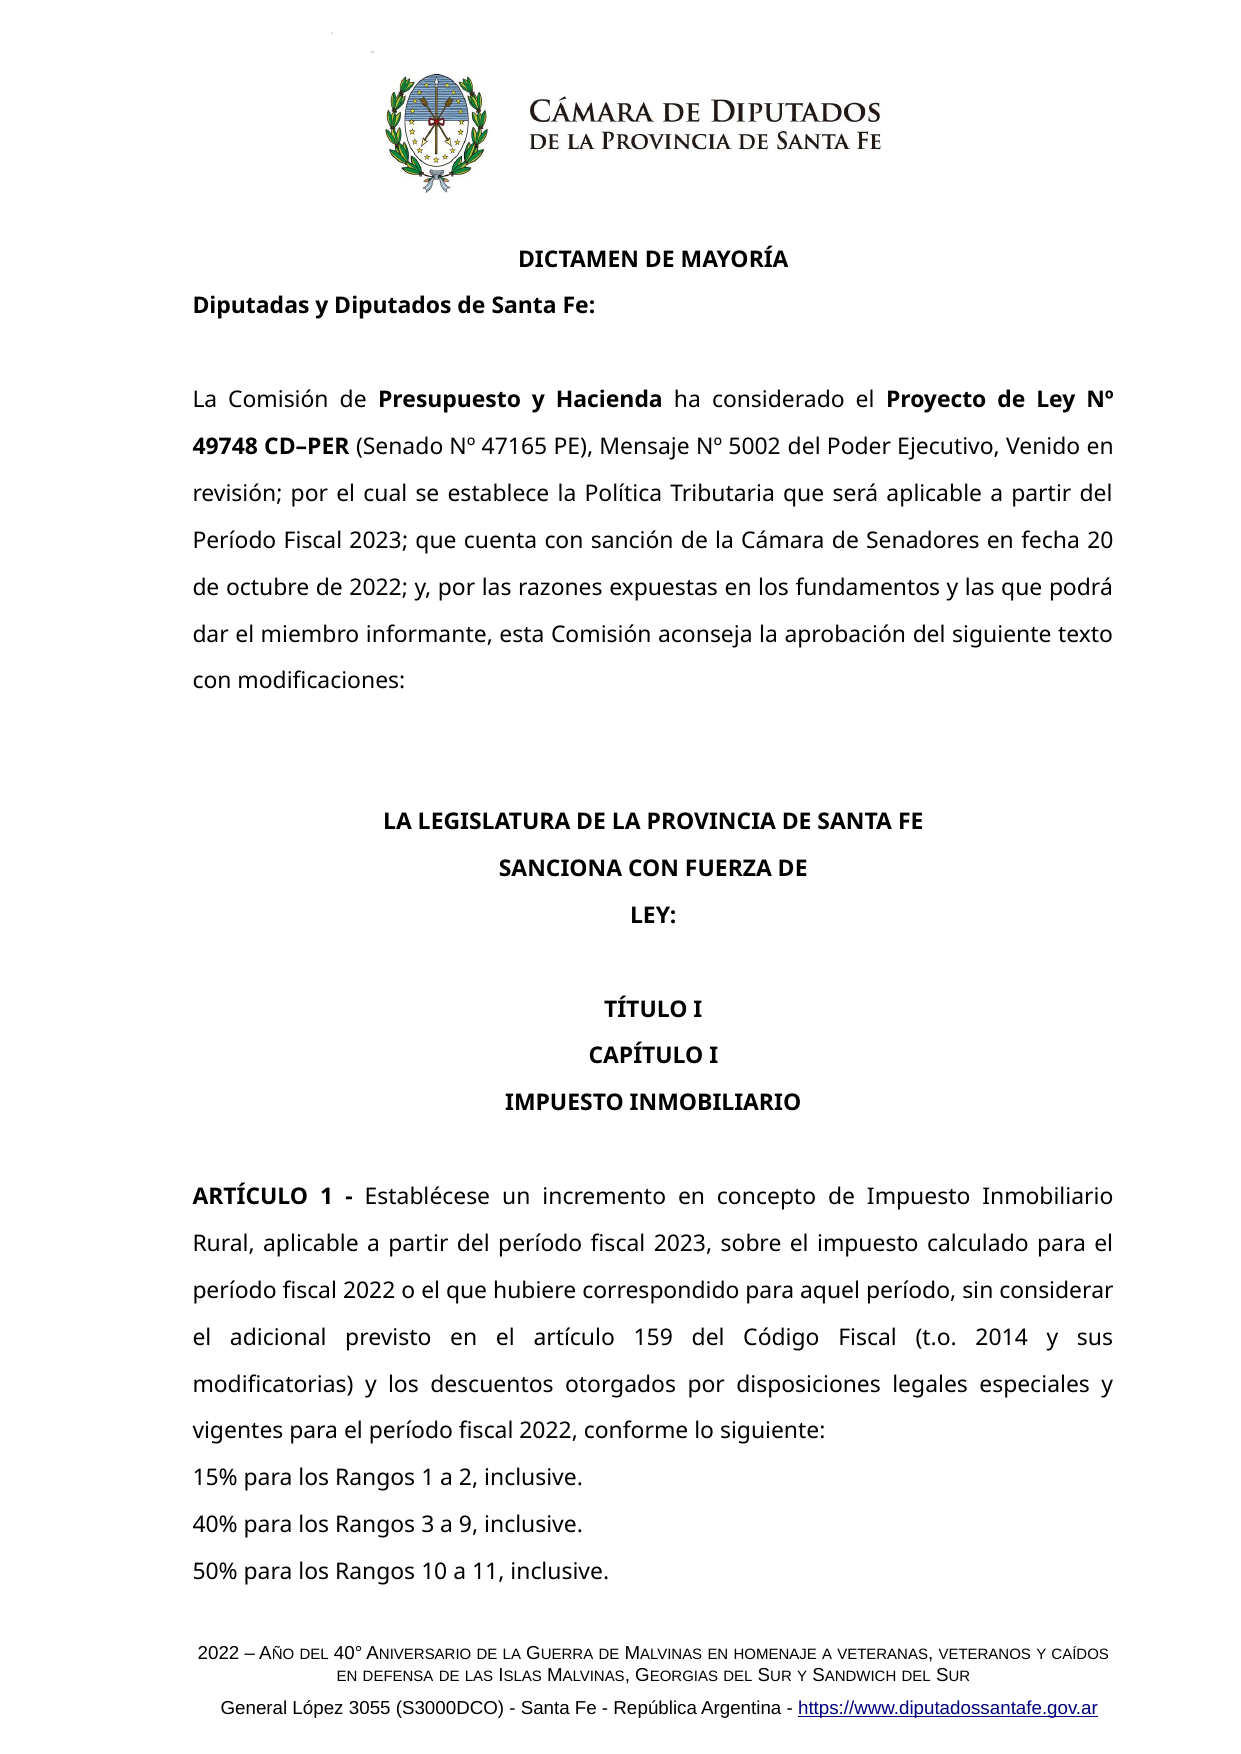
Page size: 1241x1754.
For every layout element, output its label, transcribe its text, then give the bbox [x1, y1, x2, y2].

text CAPÍTULO I [192, 1039, 1114, 1071]
text DICTAMEN DE MAYORÍA [192, 242, 1114, 274]
text 40% para los Rangos 3 a 9, inclusive. [192, 1508, 1114, 1539]
picture [385, 74, 881, 197]
text IMPUESTO INMOBILIARIO [192, 1086, 1114, 1117]
text Diputadas y Diputados de Santa Fe: [192, 289, 1114, 321]
text ARTÍCULO 1 - Establécese un incremento en concepto de Impuesto Inmobiliario Rural, aplicable a partir del período fiscal 2023, sobre el impuesto calculado para el período fiscal 2022 o el que hubiere correspondido para aquel período, sin considerar el adicional previsto en el artículo 159 del Código Fiscal (t.o. 2014 y sus modificatorias) y los descuentos otorgados por disposiciones legales especiales y vigentes para el período fiscal 2022, conforme lo siguiente: [192, 1180, 1114, 1446]
text La Comisión de Presupuesto y Hacienda ha considerado el Proyecto de Ley Nº 49748 CD–PER (Senado Nº 47165 PE), Mensaje Nº 5002 del Poder Ejecutivo, Venido en revisión; por el cual se establece la Política Tributaria que será aplicable a partir del Período Fiscal 2023; que cuenta con sanción de la Cámara de Senadores en fecha 20 de octubre de 2022; y, por las razones expuestas en los fundamentos y las que podrá dar el miembro informante, esta Comisión aconseja la aprobación del siguiente texto con modificaciones: [192, 383, 1114, 696]
text 15% para los Rangos 1 a 2, inclusive. [192, 1461, 1114, 1492]
text SANCIONA CON FUERZA DE [192, 852, 1114, 883]
text TÍTULO I [192, 992, 1114, 1024]
text LEY: [192, 899, 1114, 930]
text 50% para los Rangos 10 a 11, inclusive. [192, 1555, 1114, 1586]
text LA LEGISLATURA DE LA PROVINCIA DE SANTA FE [192, 805, 1114, 836]
